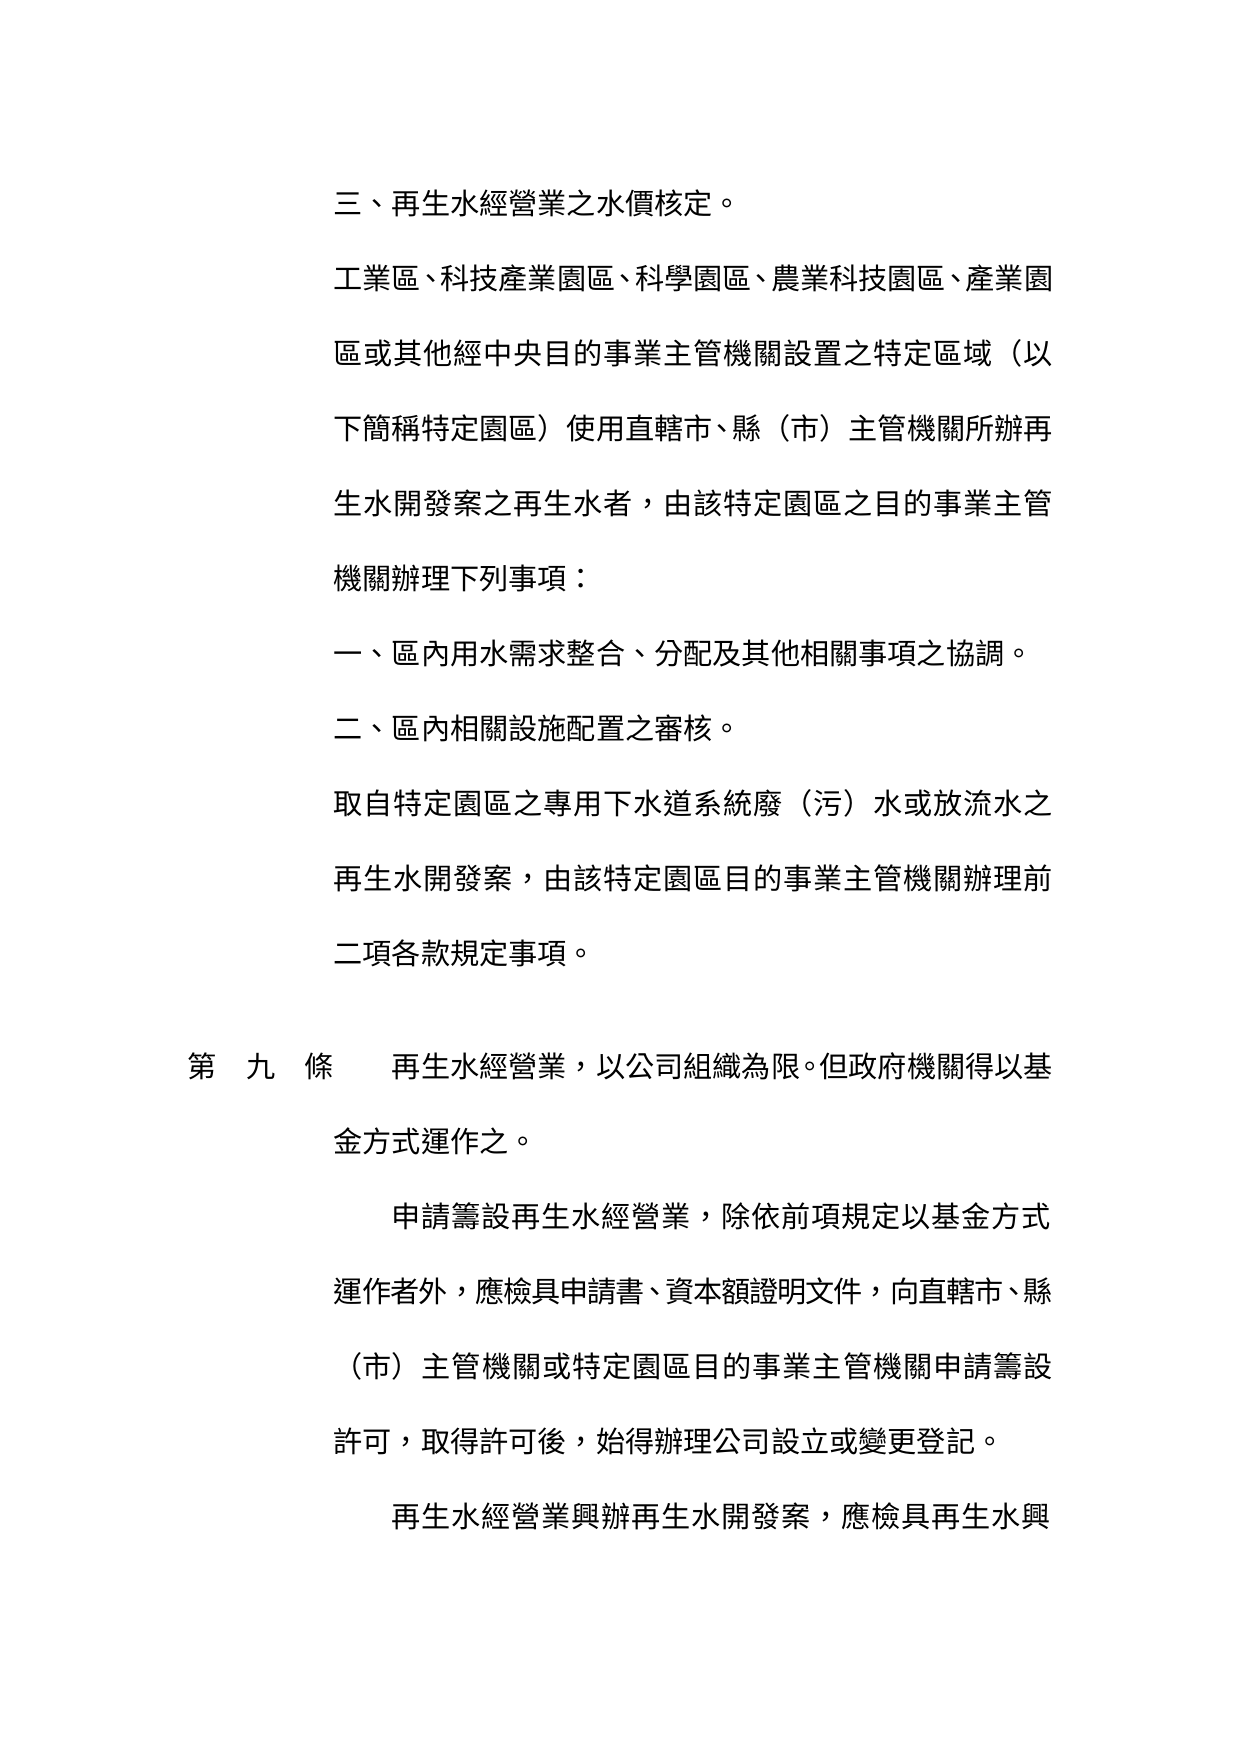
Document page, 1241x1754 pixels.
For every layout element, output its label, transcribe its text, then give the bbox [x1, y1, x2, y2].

text 三、再生水經營業之水價核定。 工業區、科技產業園區、科學園區、農業科技園區、產業園區或其他經中央目的事業主管機關設置之特定區域（以下簡稱特定園區）使用直轄市、縣（市）主管機關所辦再生水開發案之再生水者，由該特定園區之目的事業主管機關辦理下列事項： 一、區內用水需求整合、分配及其他相關事項之協調。 二、區內相關設施配置之審核。 取自特定園區之專用下水道系統廢（污）水或放流水之再生水開發案，由該特定園區目的事業主管機關辦理前二項各款規定事項。 [187, 164, 1053, 989]
text 第 九 條 再生水經營業，以公司組織為限。但政府機關得以基金方式運作之。 [187, 1027, 1053, 1177]
text 再生水經營業興辦再生水開發案，應檢具再生水興 [333, 1477, 1053, 1552]
text 申請籌設再生水經營業，除依前項規定以基金方式運作者外，應檢具申請書、資本額證明文件，向直轄市、縣（市）主管機關或特定園區目的事業主管機關申請籌設許可，取得許可後，始得辦理公司設立或變更登記。 [333, 1177, 1053, 1477]
